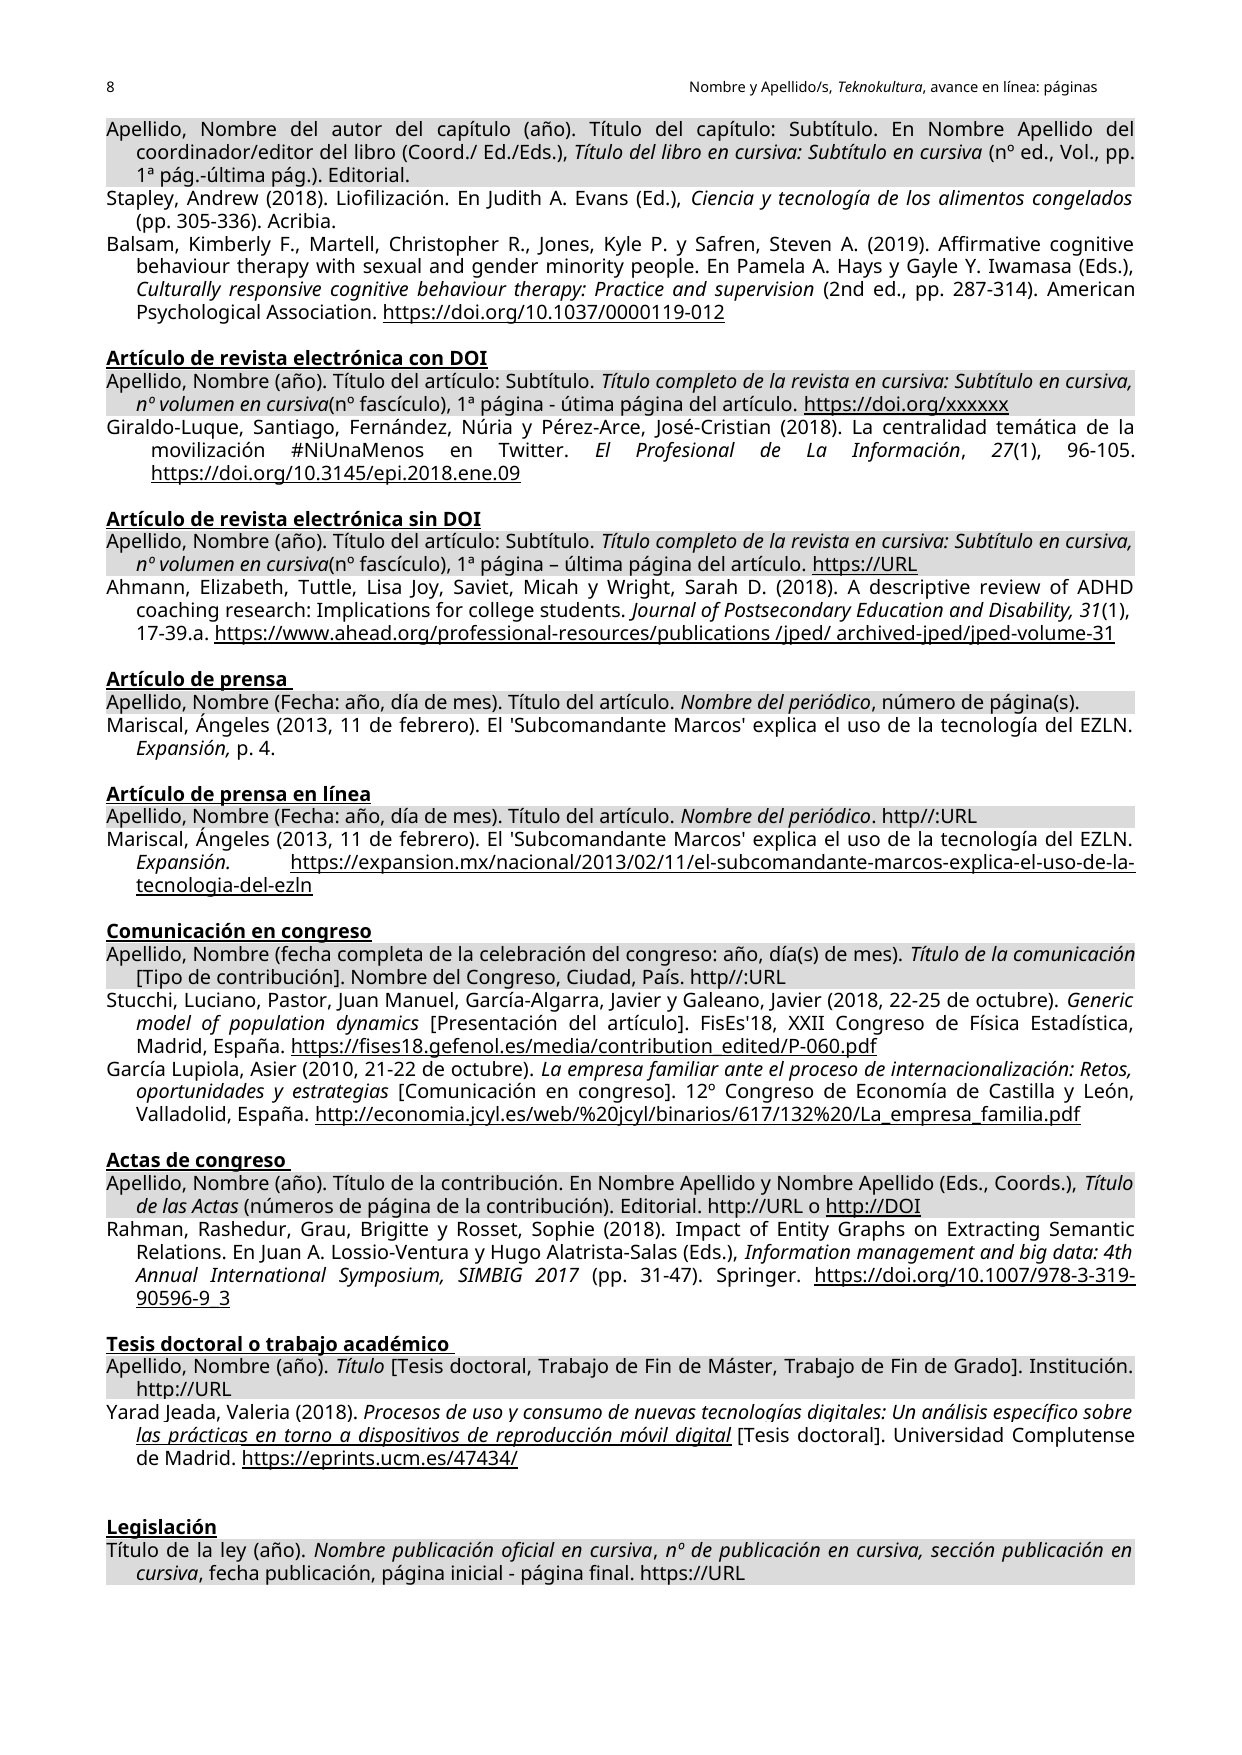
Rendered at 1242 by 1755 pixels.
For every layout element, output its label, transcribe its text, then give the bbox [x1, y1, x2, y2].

text Título de la ley (año). Nombre publicación oficial en cursiva, nº de publicación en cursiva, sección publicación en cursiva, fecha publicación, página inicial - página final. https://URL [106, 1539, 1135, 1585]
text Mariscal, Ángeles (2013, 11 de febrero). El 'Subcomandante Marcos' explica el uso de la tecnología del EZLN. Expansión. https://expansion.mx/nacional/2013/02/11/el-subcomandante-marcos-explica-el-uso-de-la-tecnologia-del-ezln [106, 828, 1135, 897]
text Artículo de revista electrónica con DOI [106, 347, 1135, 370]
text Comunicación en congreso [106, 920, 1135, 943]
text Stucchi, Luciano, Pastor, Juan Manuel, García-Algarra, Javier y Galeano, Javier (2018, 22-25 de octubre). Generic model of population dynamics [Presentación del artículo]. FisEs'18, XXII Congreso de Física Estadística, Madrid, España. https://fises18.gefenol.es/media/contribution_edited/P-060.pdf [106, 989, 1135, 1058]
text Ahmann, Elizabeth, Tuttle, Lisa Joy, Saviet, Micah y Wright, Sarah D. (2018). A descriptive review of ADHD coaching research: Implications for college students. Journal of Postsecondary Education and Disability, 31(1), 17-39.a. https://www.ahead.org/professional-resources/publications /jped/ archived-jped/jped-volume-31 [106, 576, 1135, 645]
text Rahman, Rashedur, Grau, Brigitte y Rosset, Sophie (2018). Impact of Entity Graphs on Extracting Semantic Relations. En Juan A. Lossio-Ventura y Hugo Alatrista-Salas (Eds.), Information management and big data: 4th Annual International Symposium, SIMBIG 2017 (pp. 31-47). Springer. https://doi.org/10.1007/978-3-319-90596-9_3 [106, 1218, 1135, 1310]
text Apellido, Nombre (fecha completa de la celebración del congreso: año, día(s) de mes). Título de la comunicación [Tipo de contribución]. Nombre del Congreso, Ciudad, País. http//:URL [106, 943, 1135, 989]
text Actas de congreso [106, 1149, 1135, 1172]
text Tesis doctoral o trabajo académico [106, 1333, 1135, 1356]
text Apellido, Nombre (Fecha: año, día de mes). Título del artículo. Nombre del periódico, número de página(s). [106, 691, 1135, 714]
text Artículo de revista electrónica sin DOI [106, 508, 1135, 531]
text Apellido, Nombre (año). Título [Tesis doctoral, Trabajo de Fin de Máster, Trabajo de Fin de Grado]. Institución. http://URL [106, 1356, 1135, 1401]
text Mariscal, Ángeles (2013, 11 de febrero). El 'Subcomandante Marcos' explica el uso de la tecnología del EZLN. Expansión, p. 4. [106, 714, 1135, 760]
text Legislación [106, 1516, 1135, 1539]
text Apellido, Nombre (año). Título del artículo: Subtítulo. Título completo de la revista en cursiva: Subtítulo en cursiva, nº volumen en cursiva(nº fascículo), 1ª página - útima página del artículo. https://doi.org/xxxxxx [106, 370, 1135, 416]
text Yarad Jeada, Valeria (2018). Procesos de uso y consumo de nuevas tecnologías digitales: Un análisis específico sobre las prácticas en torno a dispositivos de reproducción móvil digital [Tesis doctoral]. Universidad Complutense de Madrid. https://eprints.ucm.es/47434/ [106, 1401, 1135, 1470]
text Artículo de prensa en línea [106, 783, 1135, 806]
text García Lupiola, Asier (2010, 21-22 de octubre). La empresa familiar ante el proceso de internacionalización: Retos, oportunidades y estrategias [Comunicación en congreso]. 12º Congreso de Economía de Castilla y León, Valladolid, España. http://economia.jcyl.es/web/%20jcyl/binarios/617/132%20/La_empresa_familia.pdf [106, 1058, 1135, 1126]
text Apellido, Nombre (año). Título del artículo: Subtítulo. Título completo de la revista en cursiva: Subtítulo en cursiva, nº volumen en cursiva(nº fascículo), 1ª página – última página del artículo. https://URL [106, 531, 1135, 576]
text Artículo de prensa [106, 668, 1135, 691]
text Apellido, Nombre (año). Título de la contribución. En Nombre Apellido y Nombre Apellido (Eds., Coords.), Título de las Actas (números de página de la contribución). Editorial. http://URL o http://DOI [106, 1172, 1135, 1218]
text Apellido, Nombre (Fecha: año, día de mes). Título del artículo. Nombre del periódico. http//:URL [106, 806, 1135, 828]
text Giraldo-Luque, Santiago, Fernández, Núria y Pérez-Arce, José-Cristian (2018). La centralidad temática de la movilización #NiUnaMenos en Twitter. El Profesional de La Información, 27(1), 96-105. https://doi.org/10.3145/epi.2018.ene.09 [106, 416, 1135, 485]
text Stapley, Andrew (2018). Liofilización. En Judith A. Evans (Ed.), Ciencia y tecnología de los alimentos congelados (pp. 305-336). Acribia. [106, 187, 1135, 233]
text Apellido, Nombre del autor del capítulo (año). Título del capítulo: Subtítulo. En Nombre Apellido del coordinador/editor del libro (Coord./ Ed./Eds.), Título del libro en cursiva: Subtítulo en cursiva (nº ed., Vol., pp. 1ª pág.-última pág.). Editorial. [106, 118, 1135, 187]
text Balsam, Kimberly F., Martell, Christopher R., Jones, Kyle P. y Safren, Steven A. (2019). Affirmative cognitive behaviour therapy with sexual and gender minority people. En Pamela A. Hays y Gayle Y. Iwamasa (Eds.), Culturally responsive cognitive behaviour therapy: Practice and supervision (2nd ed., pp. 287-314). American Psychological Association. https://doi.org/10.1037/0000119-012 [106, 233, 1135, 324]
